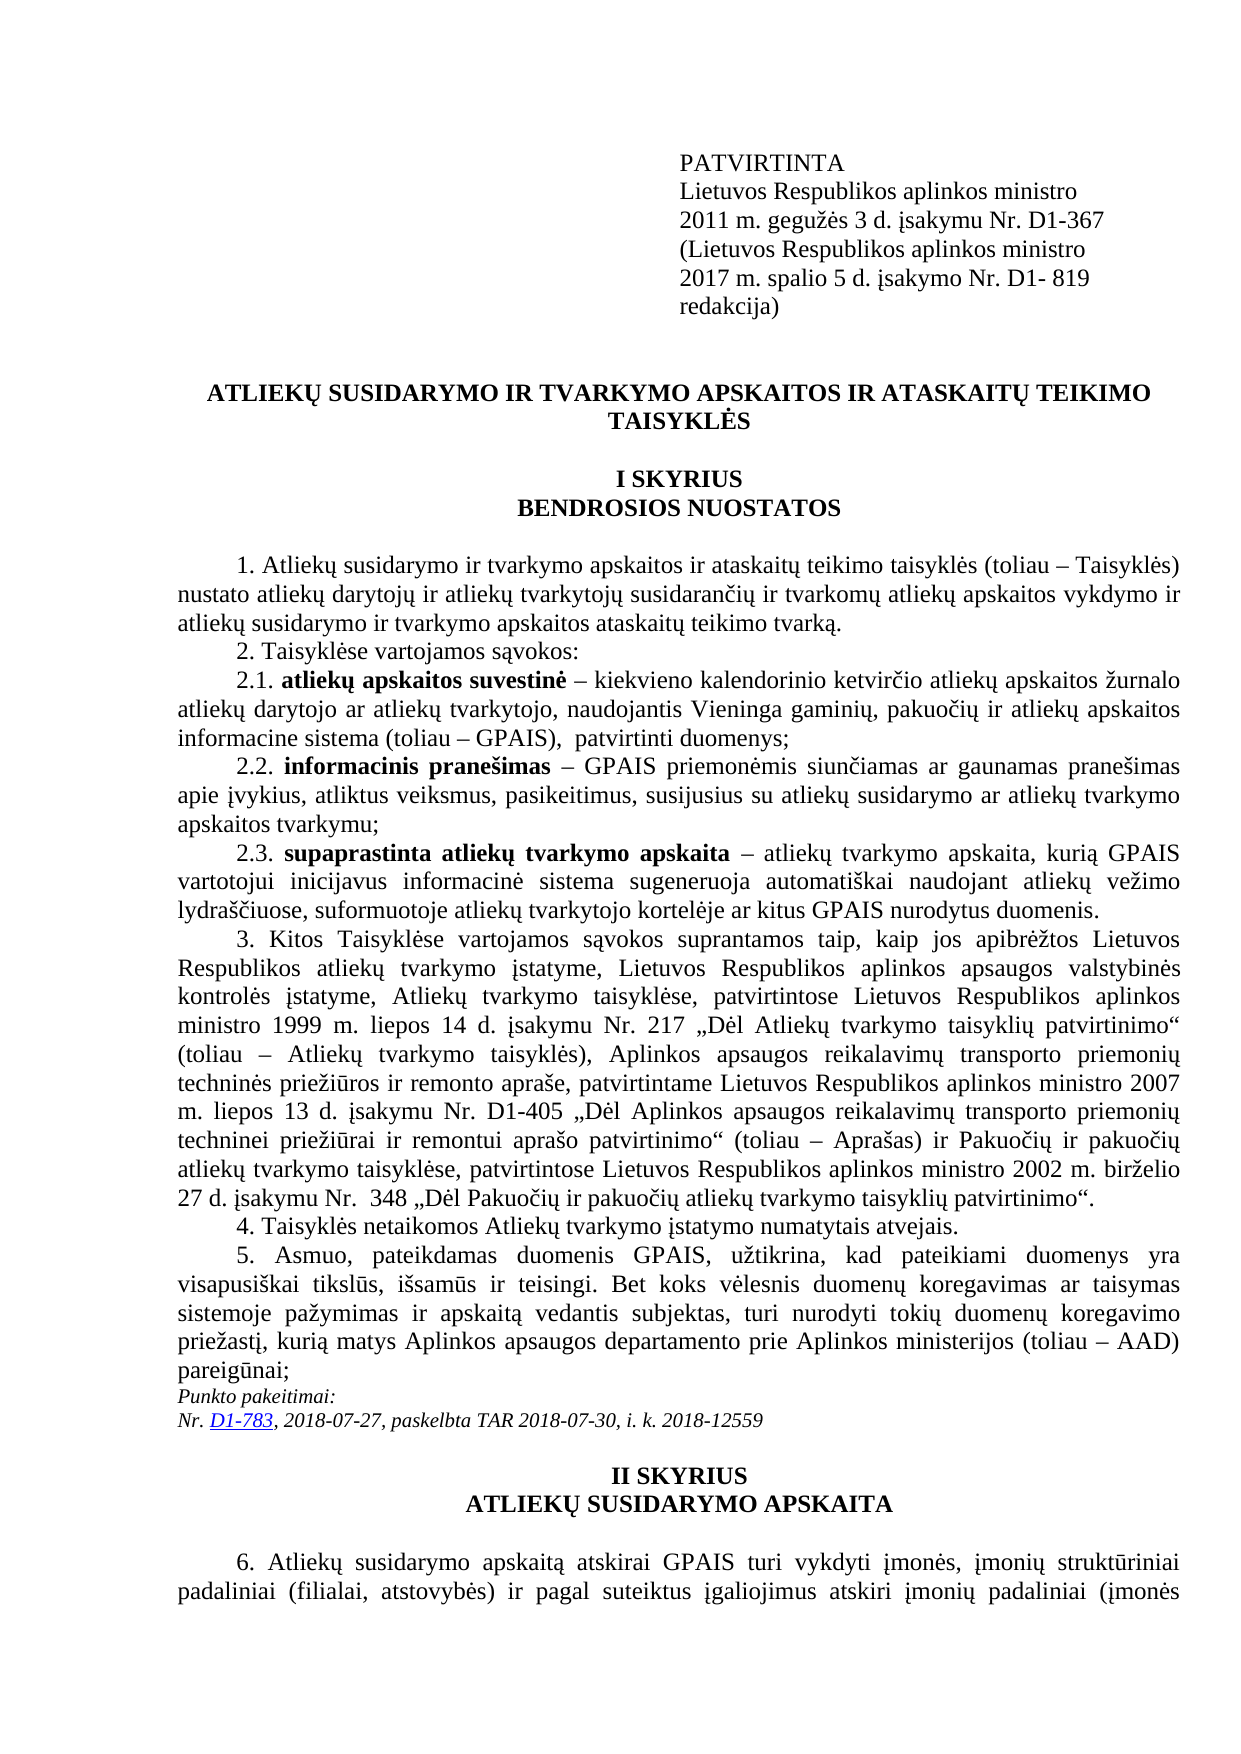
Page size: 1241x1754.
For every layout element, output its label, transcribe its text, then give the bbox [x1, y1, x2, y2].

text 2017 m. spalio 5 d. įsakymo Nr. D1- 819 redakcija) [679, 263, 1181, 320]
text 2.2. informacinis pranešimas – GPAIS priemonėmis siunčiamas ar gaunamas pranešimas apie įvykius, atliktus veiksmus, pasikeitimus, susijusius su atliekų susidarymo ar atliekų tvarkymo apskaitos tvarkymu; [177, 751, 1181, 838]
text 2. Taisyklėse vartojamos sąvokos: [177, 636, 1181, 665]
text Nr. D1-783, 2018-07-27, paskelbta TAR 2018-07-30, i. k. 2018-12559 [177, 1408, 1181, 1432]
text ATLIEKŲ SUSIDARYMO APSKAITA [177, 1489, 1181, 1518]
text PATVIRTINTA [679, 148, 1181, 176]
text ATLIEKŲ SUSIDARYMO IR TVARKYMO APSKAITOS IR ATASKAITŲ TEIKIMO TAISYKLĖS [177, 378, 1181, 435]
text (Lietuvos Respublikos aplinkos ministro [679, 234, 1181, 263]
text Punkto pakeitimai: [177, 1384, 1181, 1408]
text I SKYRIUS [177, 464, 1181, 493]
text BENDROSIOS NUOSTATOS [177, 493, 1181, 521]
text 1. Atliekų susidarymo ir tvarkymo apskaitos ir ataskaitų teikimo taisyklės (toliau – Taisyklės) nustato atliekų darytojų ir atliekų tvarkytojų susidarančių ir tvarkomų atliekų apskaitos vykdymo ir atliekų susidarymo ir tvarkymo apskaitos ataskaitų teikimo tvarką. [177, 550, 1181, 636]
text 5. Asmuo, pateikdamas duomenis GPAIS, užtikrina, kad pateikiami duomenys yra visapusiškai tikslūs, išsamūs ir teisingi. Bet koks vėlesnis duomenų koregavimas ar taisymas sistemoje pažymimas ir apskaitą vedantis subjektas, turi nurodyti tokių duomenų koregavimo priežastį, kurią matys Aplinkos apsaugos departamento prie Aplinkos ministerijos (toliau – AAD) pareigūnai; [177, 1240, 1181, 1384]
text Lietuvos Respublikos aplinkos ministro [679, 176, 1181, 205]
text 2011 m. gegužės 3 d. įsakymu Nr. D1-367 [679, 205, 1181, 234]
text 2.3. supaprastinta atliekų tvarkymo apskaita – atliekų tvarkymo apskaita, kurią GPAIS vartotojui inicijavus informacinė sistema sugeneruoja automatiškai naudojant atliekų vežimo lydraščiuose, suformuotoje atliekų tvarkytojo kortelėje ar kitus GPAIS nurodytus duomenis. [177, 838, 1181, 924]
text II SKYRIUS [177, 1461, 1181, 1489]
text 3. Kitos Taisyklėse vartojamos sąvokos suprantamos taip, kaip jos apibrėžtos Lietuvos Respublikos atliekų tvarkymo įstatyme, Lietuvos Respublikos aplinkos apsaugos valstybinės kontrolės įstatyme, Atliekų tvarkymo taisyklėse, patvirtintose Lietuvos Respublikos aplinkos ministro 1999 m. liepos 14 d. įsakymu Nr. 217 „Dėl Atliekų tvarkymo taisyklių patvirtinimo“ (toliau – Atliekų tvarkymo taisyklės), Aplinkos apsaugos reikalavimų transporto priemonių techninės priežiūros ir remonto apraše, patvirtintame Lietuvos Respublikos aplinkos ministro 2007 m. liepos 13 d. įsakymu Nr. D1-405 „Dėl Aplinkos apsaugos reikalavimų transporto priemonių techninei priežiūrai ir remontui aprašo patvirtinimo“ (toliau – Aprašas) ir Pakuočių ir pakuočių atliekų tvarkymo taisyklėse, patvirtintose Lietuvos Respublikos aplinkos ministro 2002 m. birželio 27 d. įsakymu Nr. 348 „Dėl Pakuočių ir pakuočių atliekų tvarkymo taisyklių patvirtinimo“. [177, 924, 1181, 1211]
text 4. Taisyklės netaikomos Atliekų tvarkymo įstatymo numatytais atvejais. [177, 1211, 1181, 1240]
text 6. Atliekų susidarymo apskaitą atskirai GPAIS turi vykdyti įmonės, įmonių struktūriniai padaliniai (filialai, atstovybės) ir pagal suteiktus įgaliojimus atskiri įmonių padaliniai (įmonės [177, 1547, 1181, 1604]
text 2.1. atliekų apskaitos suvestinė – kiekvieno kalendorinio ketvirčio atliekų apskaitos žurnalo atliekų darytojo ar atliekų tvarkytojo, naudojantis Vieninga gaminių, pakuočių ir atliekų apskaitos informacine sistema (toliau – GPAIS), patvirtinti duomenys; [177, 665, 1181, 751]
